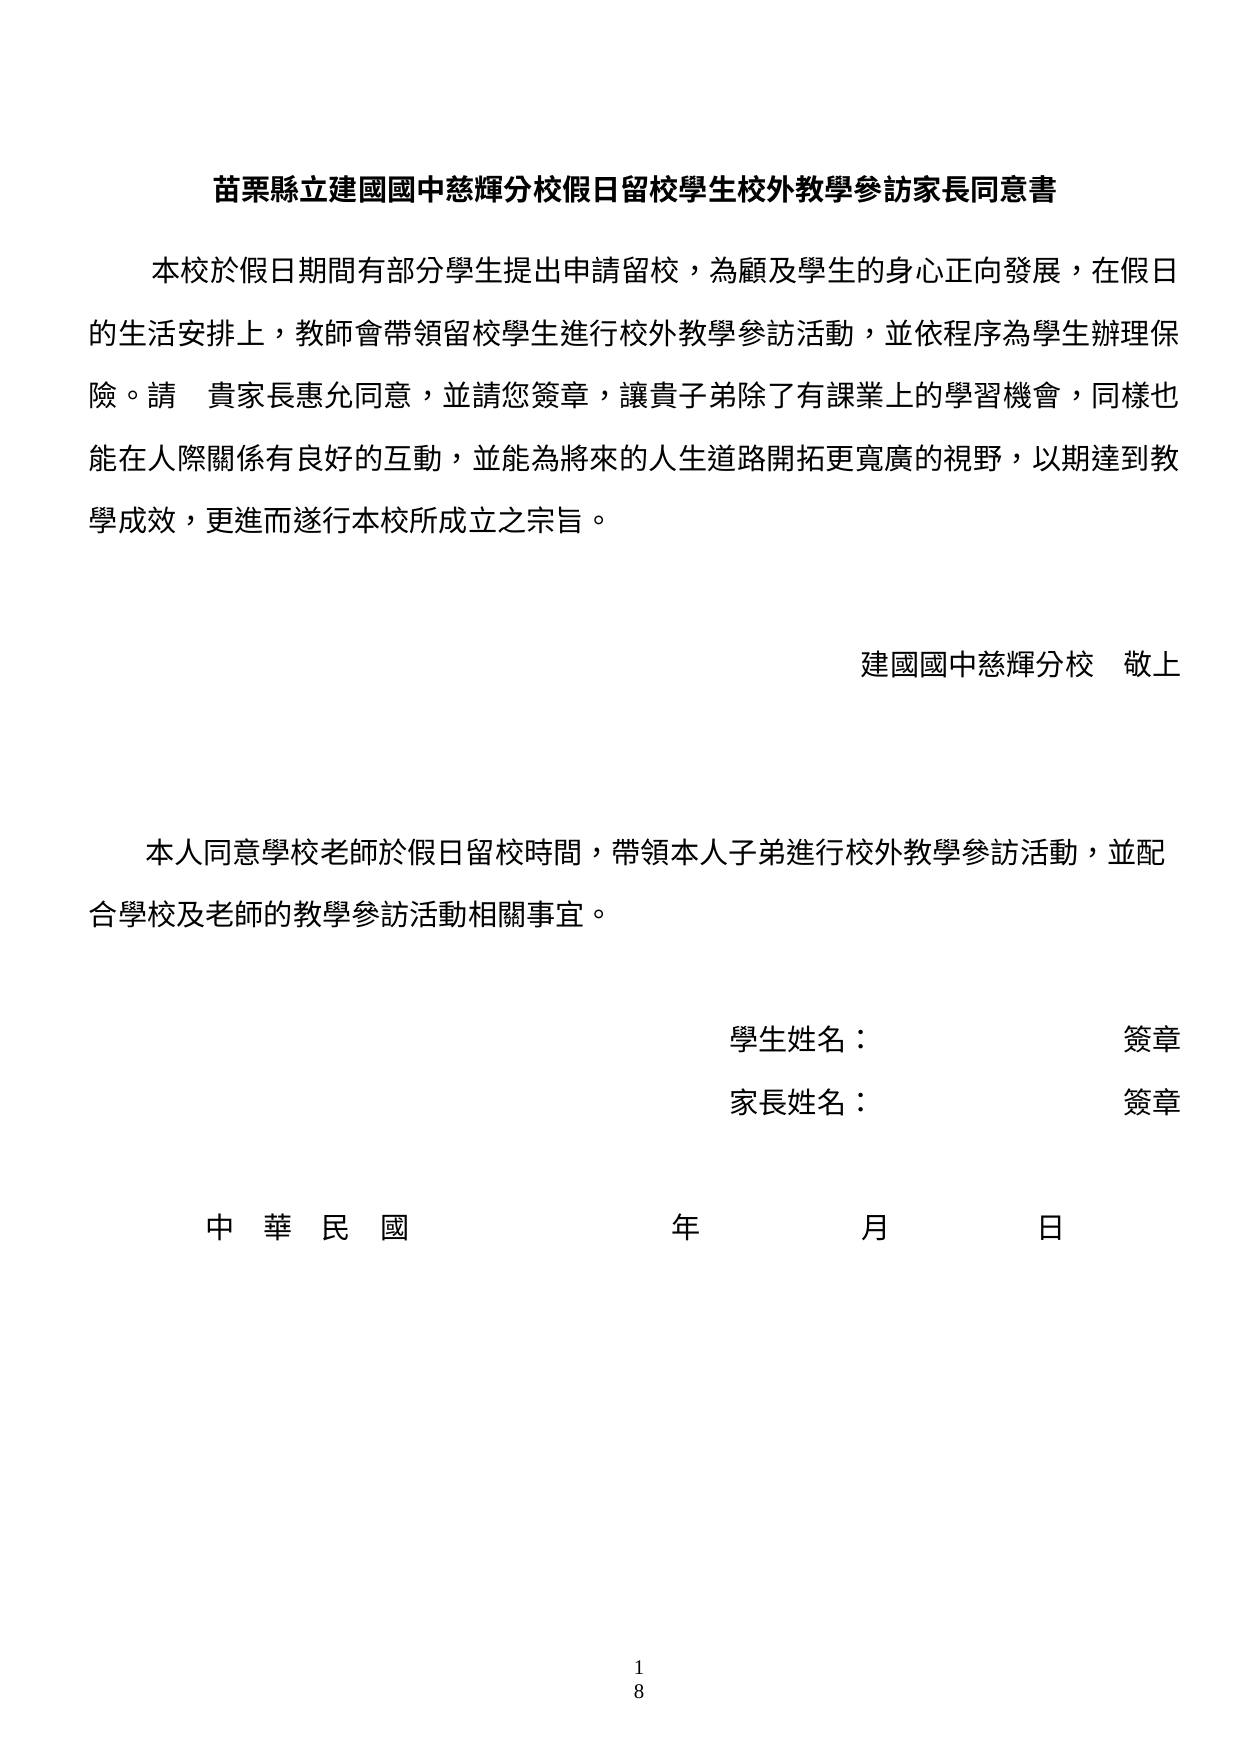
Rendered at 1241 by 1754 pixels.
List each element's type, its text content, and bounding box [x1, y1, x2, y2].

text 苗栗縣立建國國中慈輝分校假日留校學生校外教學參訪家長同意書 [89, 146, 1181, 209]
text 本校於假日期間有部分學生提出申請留校，為顧及學生的身心正向發展，在假日的生活安排上，教師會帶領留校學生進行校外教學參訪活動，並依程序為學生辦理保險。請 貴家長惠允同意，並請您簽章，讓貴子弟除了有課業上的學習機會，同樣也能在人際關係有良好的互動，並能為將來的人生道路開拓更寬廣的視野，以期達到教學成效，更進而遂行本校所成立之宗旨。 [89, 227, 1181, 540]
text 本人同意學校老師於假日留校時間，帶領本人子弟進行校外教學參訪活動，並配合學校及老師的教學參訪活動相關事宜。 [89, 809, 1181, 934]
text 家長姓名： 簽章 [89, 1059, 1181, 1121]
text 建國國中慈輝分校 敬上 [89, 621, 1181, 684]
text 學生姓名： 簽章 [89, 996, 1181, 1059]
text 中 華 民 國 年 月 日 [89, 1184, 1181, 1246]
